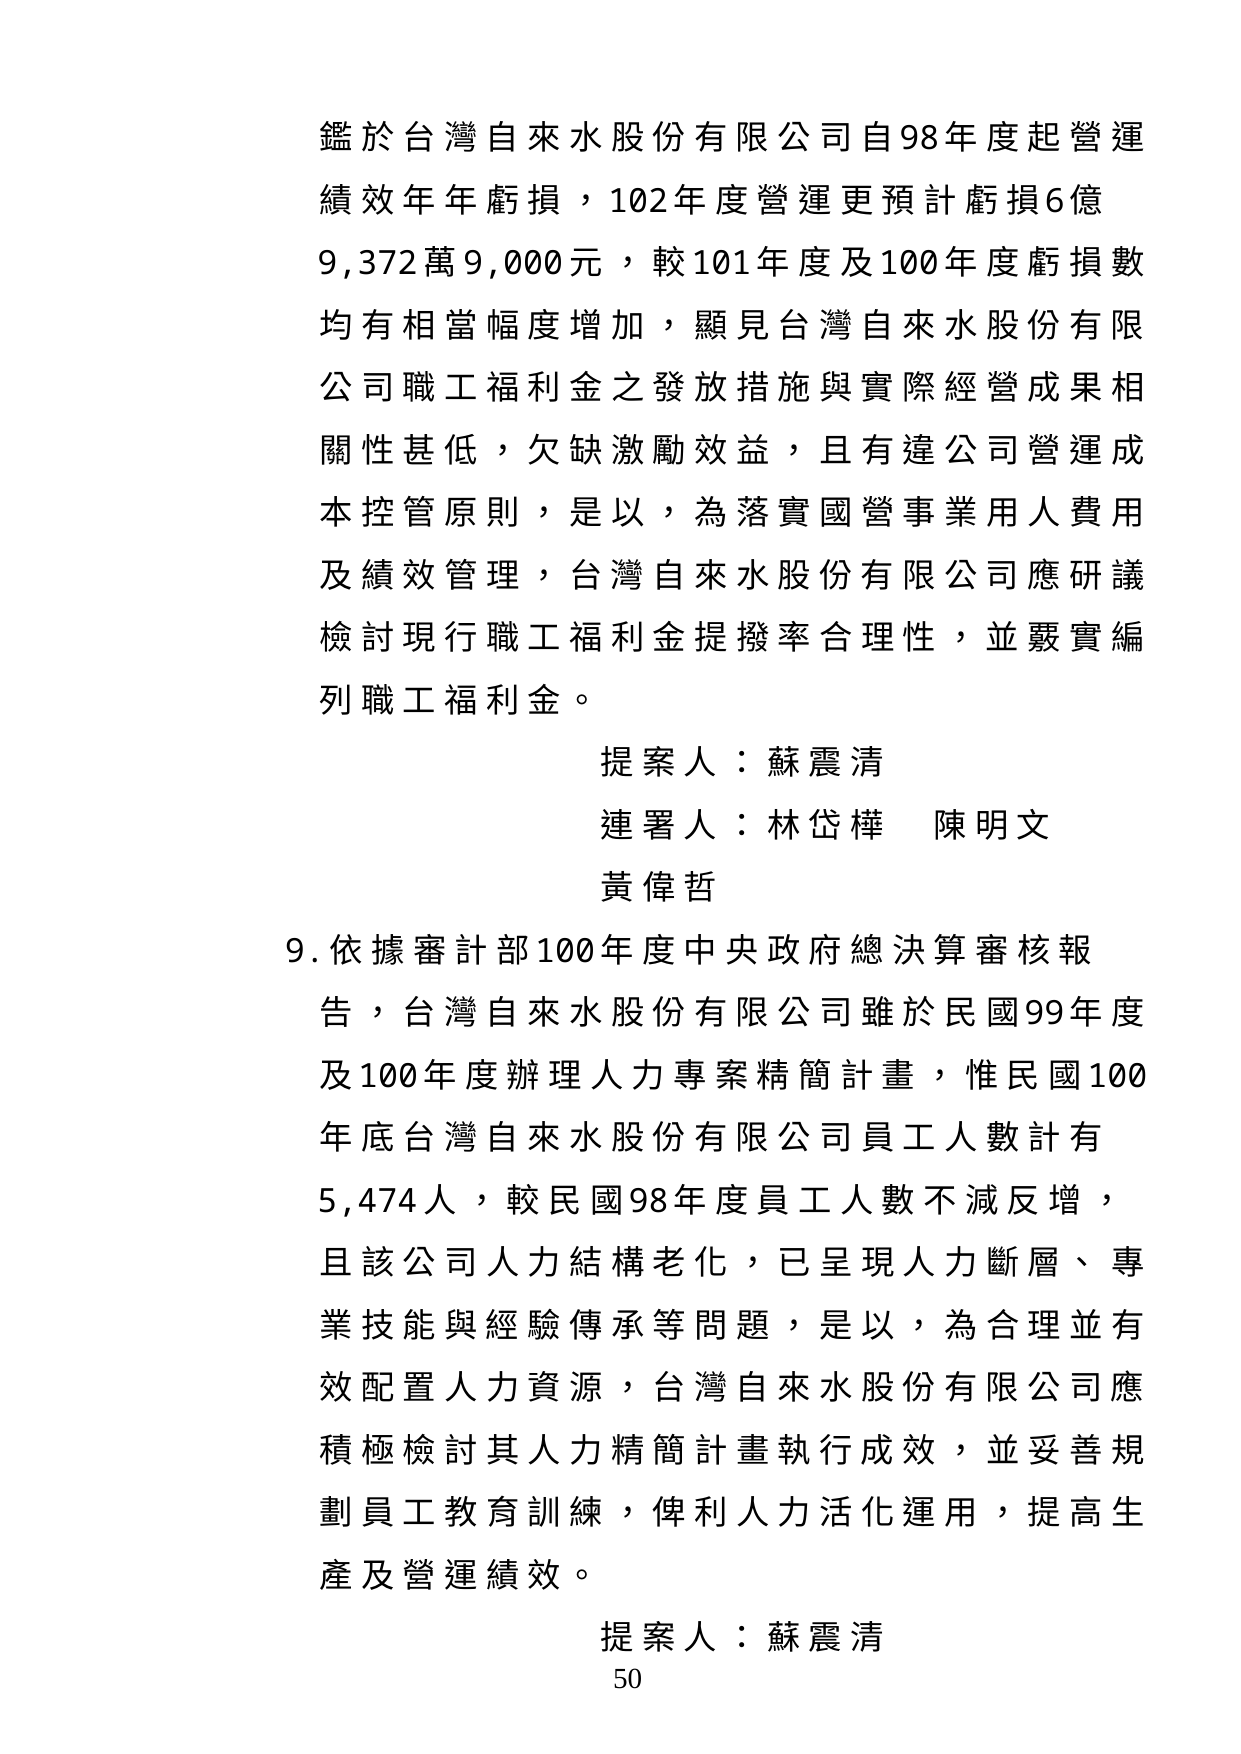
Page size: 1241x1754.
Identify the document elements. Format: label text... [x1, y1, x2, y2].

text 9.依據審計部100年度中央政府總決算審核報告，台灣自來水股份有限公司雖於民國99年度及100年度辦理人力專案精簡計畫，惟民國100年底台灣自來水股份有限公司員工人數計有5,474人，較民國98年度員工人數不減反增，且該公司人力結構老化，已呈現人力斷層、專業技能與經驗傳承等問題，是以，為合理並有效配置人力資源，台灣自來水股份有限公司應積極檢討其人力精簡計畫執行成效，並妥善規劃員工教育訓練，俾利人力活化運用，提高生產及營運績效。 [274, 906, 1148, 1593]
text 鑑於台灣自來水股份有限公司自98年度起營運績效年年虧損，102年度營運更預計虧損6億9,372萬9,000元，較101年度及100年度虧損數均有相當幅度增加，顯見台灣自來水股份有限公司職工福利金之發放措施與實際經營成果相關性甚低，欠缺激勵效益，且有違公司營運成本控管原則，是以，為落實國營事業用人費用及績效管理，台灣自來水股份有限公司應研議檢討現行職工福利金提撥率合理性，並覈實編列職工福利金。 [274, 93, 1148, 718]
text 提案人：蘇震清 [591, 1593, 1114, 1656]
text 提案人：蘇震清 [591, 718, 1114, 781]
text 連署人：林岱樺 陳明文 黃偉哲 [591, 781, 1114, 906]
